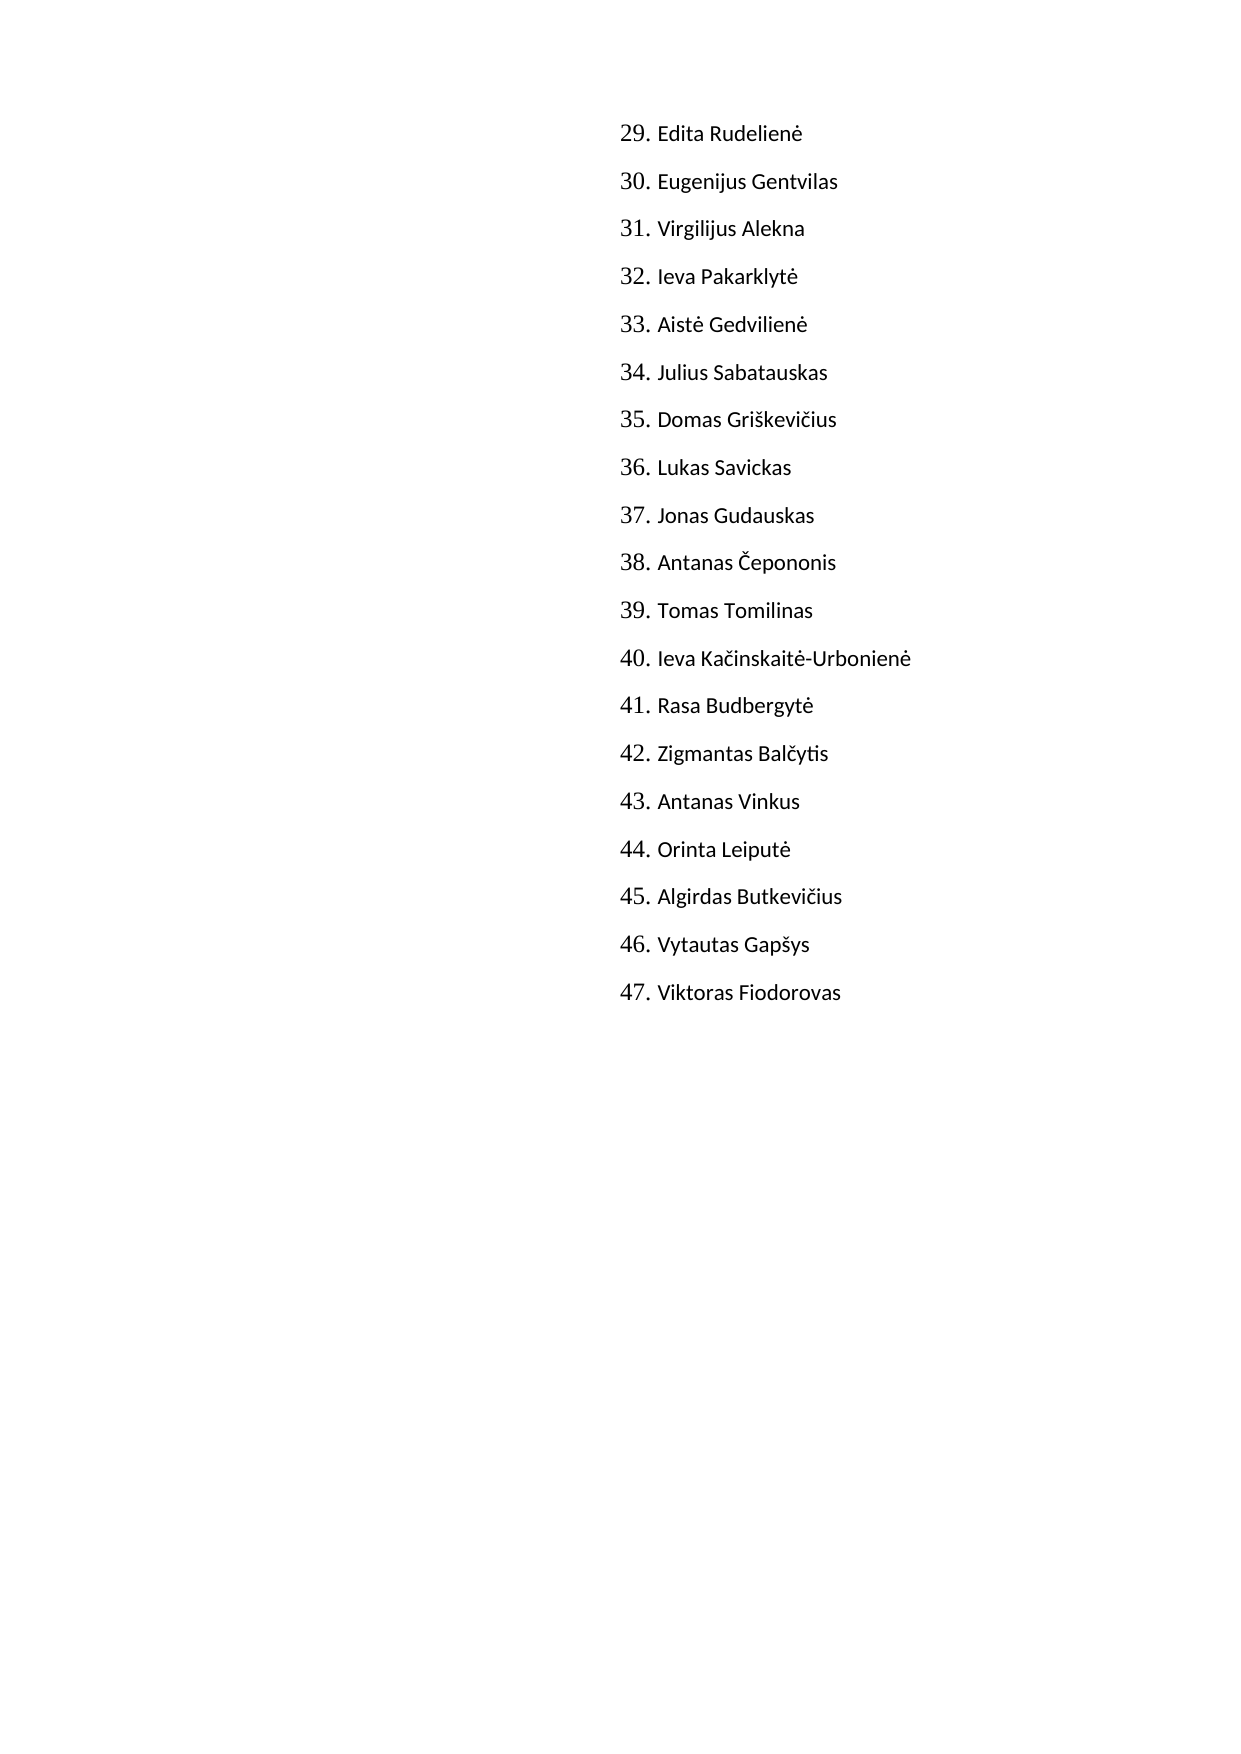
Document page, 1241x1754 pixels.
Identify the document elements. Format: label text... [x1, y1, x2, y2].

text 44. Orinta Leiputė [620, 834, 1181, 863]
text 33. Aistė Gedvilienė [620, 309, 1181, 338]
text 32. Ieva Pakarklytė [620, 261, 1181, 290]
text 34. Julius Sabatauskas [620, 357, 1181, 386]
text 46. Vytautas Gapšys [620, 929, 1181, 958]
text 29. Edita Rudelienė [620, 118, 1181, 147]
text 39. Tomas Tomilinas [620, 595, 1181, 624]
text 40. Ieva Kačinskaitė-Urbonienė [620, 643, 1181, 672]
text 37. Jonas Gudauskas [620, 500, 1181, 529]
text 36. Lukas Savickas [620, 452, 1181, 481]
text 30. Eugenijus Gentvilas [620, 166, 1181, 195]
text 45. Algirdas Butkevičius [620, 881, 1181, 911]
text 41. Rasa Budbergytė [620, 691, 1181, 720]
text 47. Viktoras Fiodorovas [620, 977, 1181, 1006]
text 43. Antanas Vinkus [620, 786, 1181, 815]
text 38. Antanas Čepononis [620, 547, 1181, 577]
text 31. Virgilijus Alekna [620, 213, 1181, 243]
text 35. Domas Griškevičius [620, 404, 1181, 433]
text 42. Zigmantas Balčytis [620, 738, 1181, 767]
